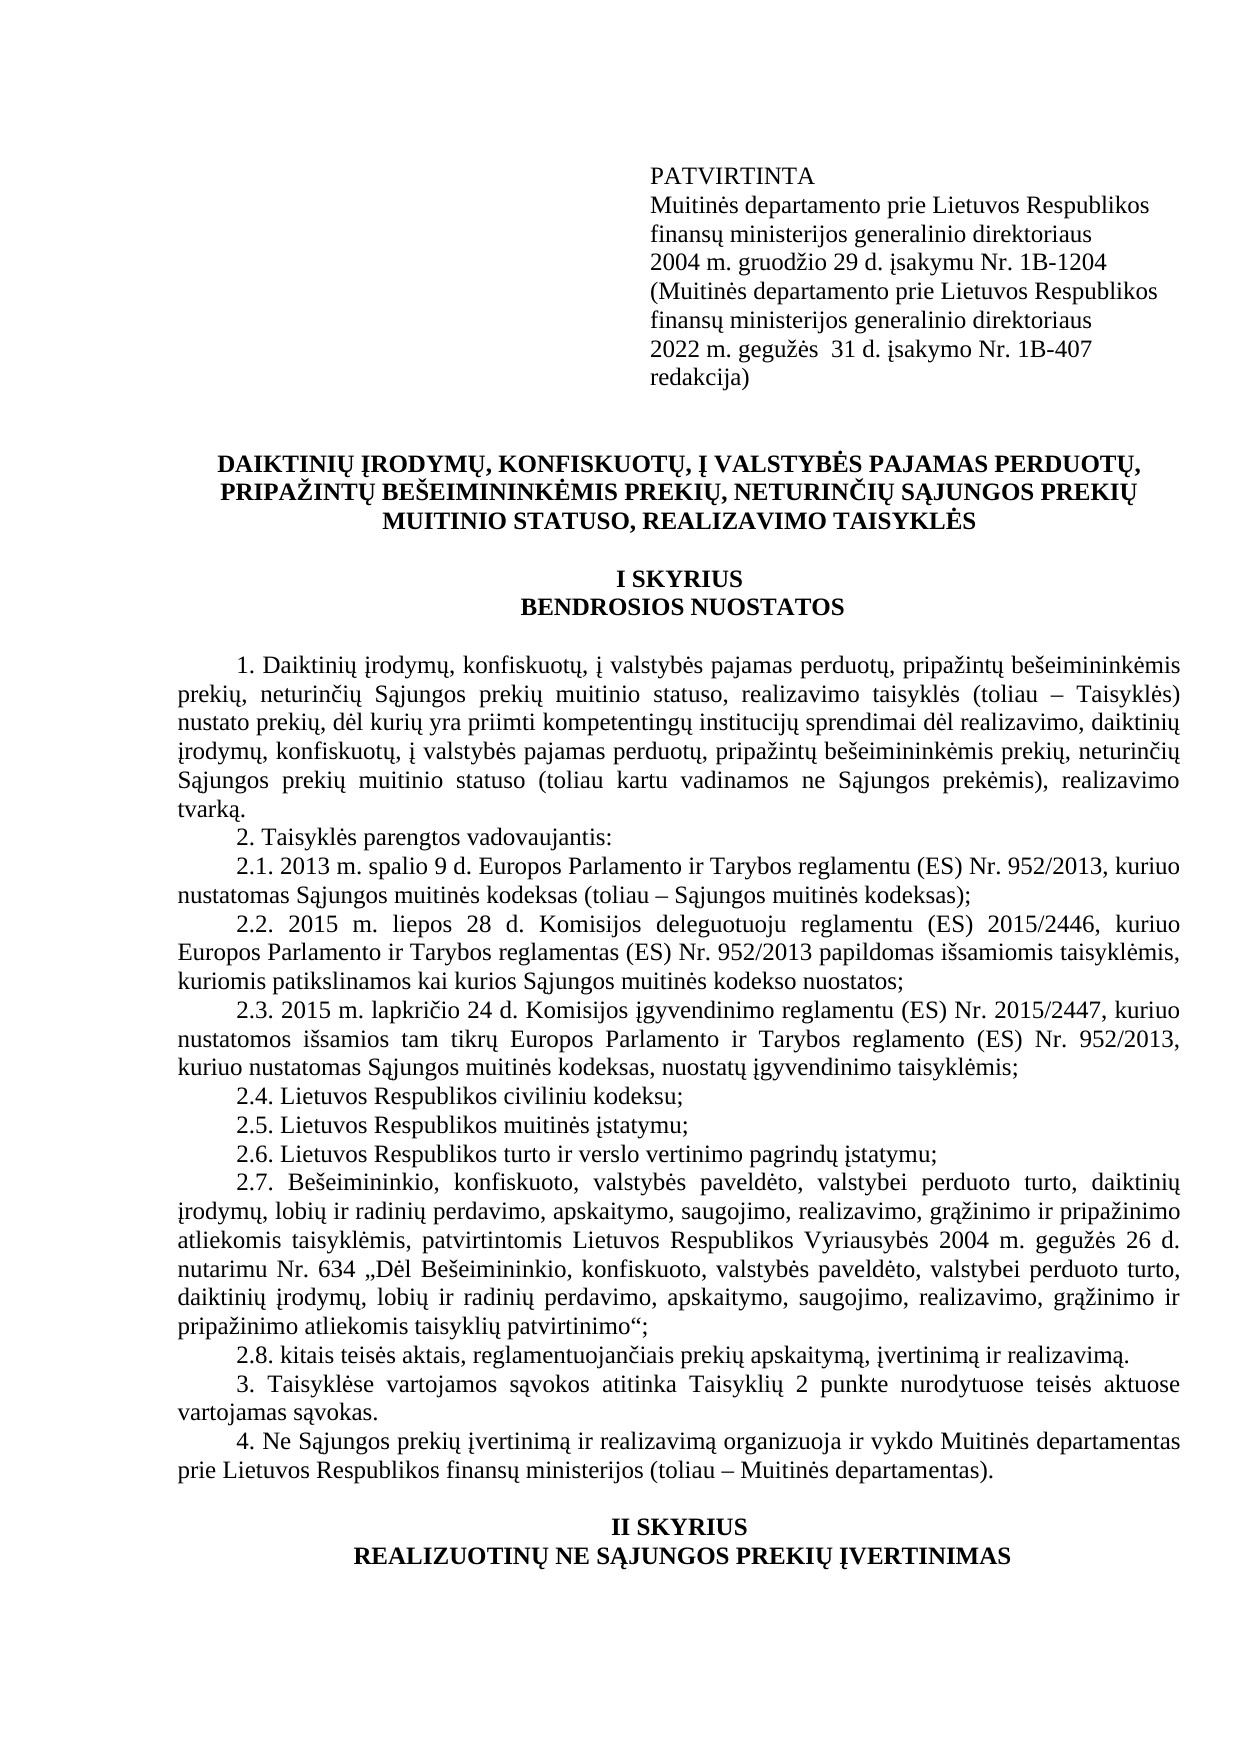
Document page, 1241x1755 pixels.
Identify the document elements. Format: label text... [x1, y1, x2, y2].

text DAIKTINIŲ ĮRODYMŲ, KONFISKUOTŲ, Į VALSTYBĖS PAJAMAS PERDUOTŲ, PRIPAŽINTŲ BEŠEIMININKĖMIS PREKIŲ, NETURINČIŲ SĄJUNGOS PREKIŲ MUITINIO STATUSO, REALIZAVIMO TAISYKLĖS [177, 449, 1181, 535]
text 2.4. Lietuvos Respublikos civiliniu kodeksu; [177, 1081, 1181, 1110]
text 2.6. Lietuvos Respublikos turto ir verslo vertinimo pagrindų įstatymu; [177, 1139, 1181, 1167]
text 2.1. 2013 m. spalio 9 d. Europos Parlamento ir Tarybos reglamentu (ES) Nr. 952/2013, kuriuo nustatomas Sąjungos muitinės kodeksas (toliau – Sąjungos muitinės kodeksas); [177, 851, 1181, 909]
text REALIZUOTINŲ NE SĄJUNGOS PREKIŲ ĮVERTINIMAS [177, 1541, 1181, 1570]
text 1. Daiktinių įrodymų, konfiskuotų, į valstybės pajamas perduotų, pripažintų bešeimininkėmis prekių, neturinčių Sąjungos prekių muitinio statuso, realizavimo taisyklės (toliau – Taisyklės) nustato prekių, dėl kurių yra priimti kompetentingų institucijų sprendimai dėl realizavimo, daiktinių įrodymų, konfiskuotų, į valstybės pajamas perduotų, pripažintų bešeimininkėmis prekių, neturinčių Sąjungos prekių muitinio statuso (toliau kartu vadinamos ne Sąjungos prekėmis), realizavimo tvarką. [177, 650, 1181, 822]
text 2. Taisyklės parengtos vadovaujantis: [177, 822, 1181, 851]
text finansų ministerijos generalinio direktoriaus [650, 219, 1181, 247]
text II SKYRIUS [177, 1512, 1181, 1541]
text 2.5. Lietuvos Respublikos muitinės įstatymu; [177, 1110, 1181, 1139]
text I SKYRIUS [177, 564, 1181, 592]
text Muitinės departamento prie Lietuvos Respublikos [650, 190, 1181, 219]
text 2.7. Bešeimininkio, konfiskuoto, valstybės paveldėto, valstybei perduoto turto, daiktinių įrodymų, lobių ir radinių perdavimo, apskaitymo, saugojimo, realizavimo, grąžinimo ir pripažinimo atliekomis taisyklėmis, patvirtintomis Lietuvos Respublikos Vyriausybės 2004 m. gegužės 26 d. nutarimu Nr. 634 „Dėl Bešeimininkio, konfiskuoto, valstybės paveldėto, valstybei perduoto turto, daiktinių įrodymų, lobių ir radinių perdavimo, apskaitymo, saugojimo, realizavimo, grąžinimo ir pripažinimo atliekomis taisyklių patvirtinimo“; [177, 1167, 1181, 1340]
text 2.3. 2015 m. lapkričio 24 d. Komisijos įgyvendinimo reglamentu (ES) Nr. 2015/2447, kuriuo nustatomos išsamios tam tikrų Europos Parlamento ir Tarybos reglamento (ES) Nr. 952/2013, kuriuo nustatomas Sąjungos muitinės kodeksas, nuostatų įgyvendinimo taisyklėmis; [177, 995, 1181, 1081]
text finansų ministerijos generalinio direktoriaus [650, 305, 1181, 334]
text 4. Ne Sąjungos prekių įvertinimą ir realizavimą organizuoja ir vykdo Muitinės departamentas prie Lietuvos Respublikos finansų ministerijos (toliau – Muitinės departamentas). [177, 1426, 1181, 1484]
text 2022 m. gegužės 31 d. įsakymo Nr. 1B-407 [650, 334, 1181, 362]
text BENDROSIOS NUOSTATOS [177, 592, 1181, 621]
text 3. Taisyklėse vartojamos sąvokos atitinka Taisyklių 2 punkte nurodytuose teisės aktuose vartojamas sąvokas. [177, 1369, 1181, 1426]
text 2.2. 2015 m. liepos 28 d. Komisijos deleguotuoju reglamentu (ES) 2015/2446, kuriuo Europos Parlamento ir Tarybos reglamentas (ES) Nr. 952/2013 papildomas išsamiomis taisyklėmis, kuriomis patikslinamos kai kurios Sąjungos muitinės kodekso nuostatos; [177, 909, 1181, 995]
text PATVIRTINTA [650, 161, 1181, 190]
text 2004 m. gruodžio 29 d. įsakymu Nr. 1B-1204 [650, 247, 1181, 276]
text redakcija) [650, 362, 1181, 391]
text 2.8. kitais teisės aktais, reglamentuojančiais prekių apskaitymą, įvertinimą ir realizavimą. [177, 1340, 1181, 1369]
text (Muitinės departamento prie Lietuvos Respublikos [650, 276, 1181, 305]
